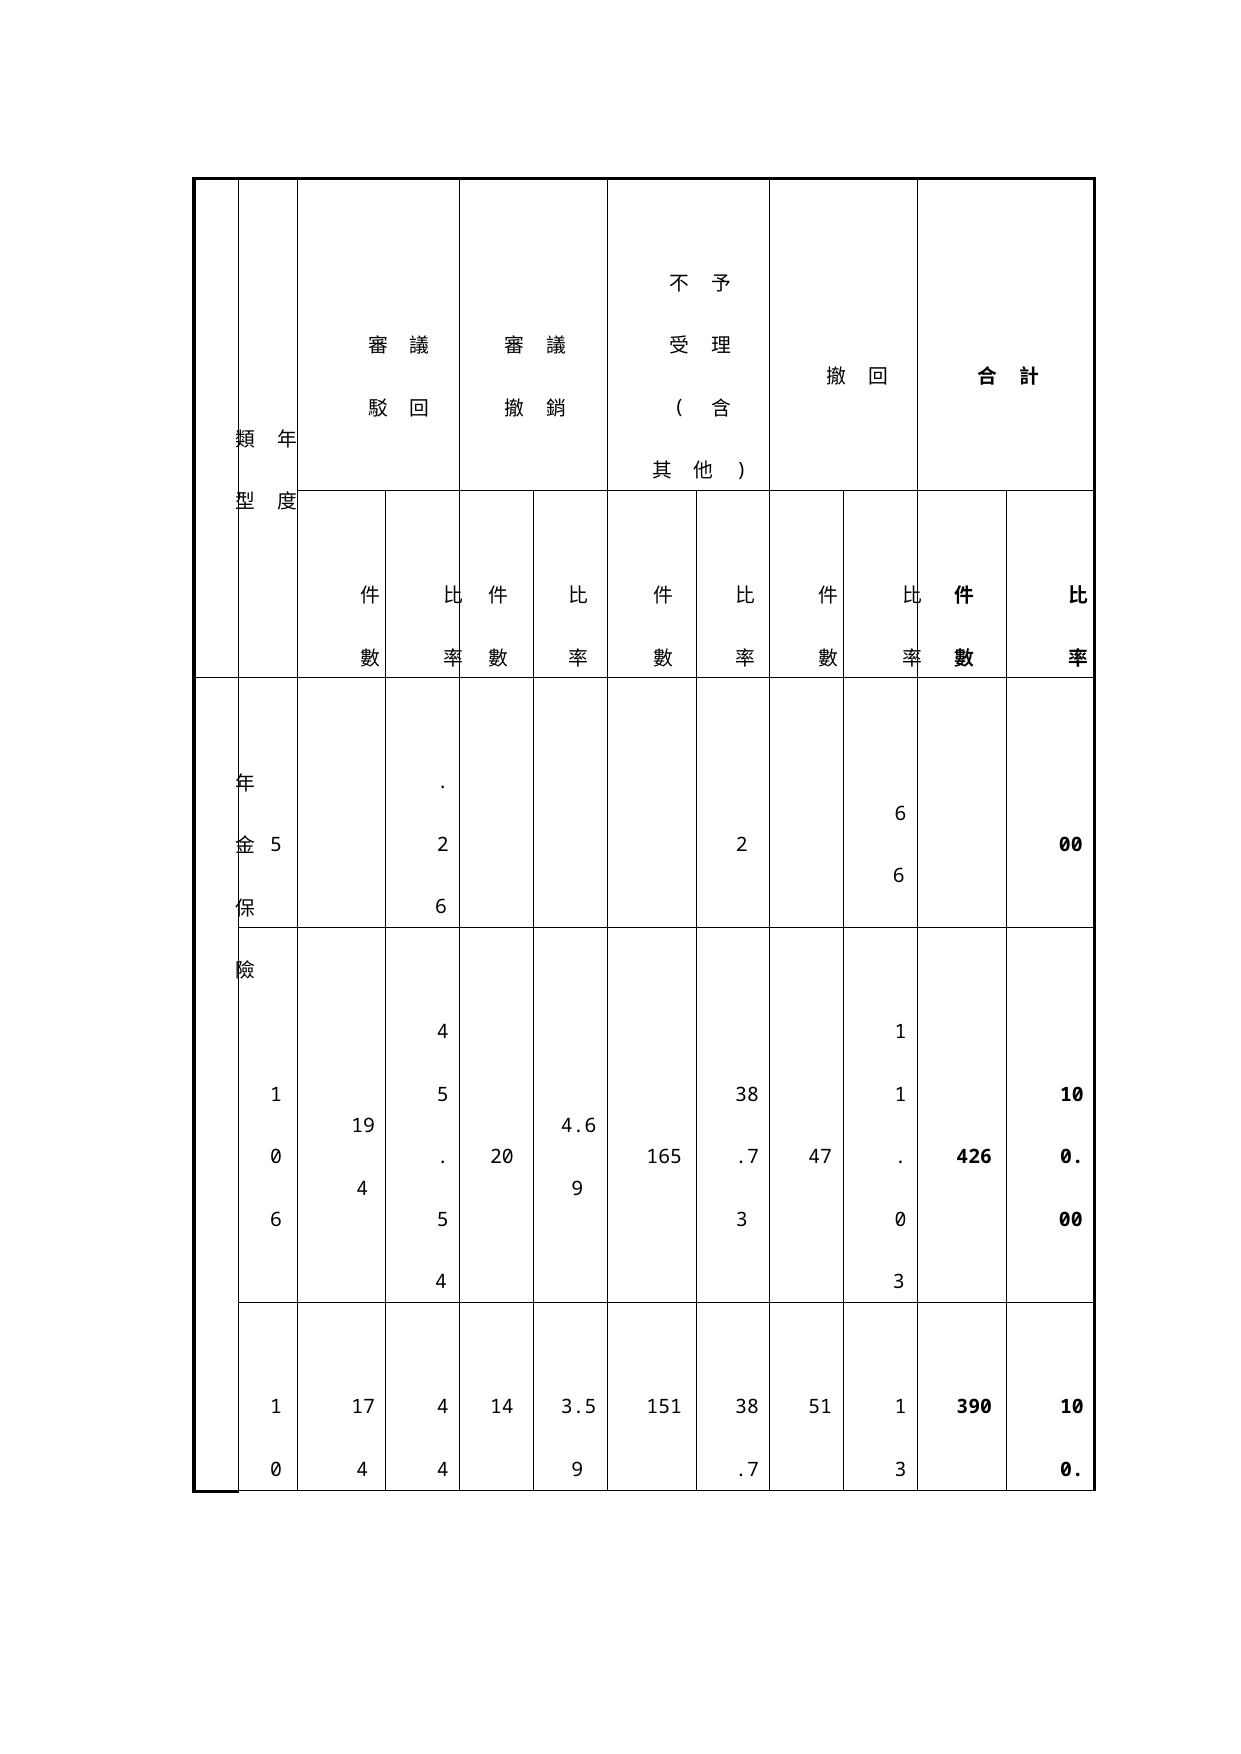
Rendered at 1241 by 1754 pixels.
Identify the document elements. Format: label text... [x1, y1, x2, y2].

table_cell 174 [298, 1303, 385, 1490]
table_cell 比率 [534, 491, 607, 677]
table_cell [608, 678, 696, 927]
table_cell 3.59 [534, 1303, 607, 1490]
table_cell 國民年金保險 [196, 678, 238, 1490]
table_cell 件數 [298, 491, 385, 677]
table_header 年度 [239, 180, 297, 677]
table_cell 45.54 [386, 928, 459, 1302]
table_cell 20 [460, 928, 533, 1302]
table_cell 13 [844, 1303, 917, 1490]
table_cell 105 [239, 678, 297, 927]
table_cell 151 [608, 1303, 696, 1490]
table_cell 66 [844, 678, 917, 927]
table_cell [770, 678, 843, 927]
table_cell 106 [239, 928, 297, 1302]
table_cell 51 [770, 1303, 843, 1490]
table_cell 100. [1007, 1303, 1093, 1490]
table_cell 2 [697, 678, 769, 927]
table_cell 426 [918, 928, 1006, 1302]
table_cell [534, 678, 607, 927]
table_cell 件數 [918, 491, 1006, 677]
table_cell 件數 [770, 491, 843, 677]
table_cell 14 [460, 1303, 533, 1490]
table_cell [918, 678, 1006, 927]
table_header 不予受理 (含其他) [608, 180, 769, 490]
table_cell 390 [918, 1303, 1006, 1490]
table_header 審議駁回 [298, 180, 459, 490]
table_cell 194 [298, 928, 385, 1302]
table_cell 44 [386, 1303, 459, 1490]
table_header 審議撤銷 [460, 180, 607, 490]
table_cell 38.73 [697, 928, 769, 1302]
table_cell .26 [386, 678, 459, 927]
table_cell 件數 [460, 491, 533, 677]
table_cell 165 [608, 928, 696, 1302]
table_header 合計 [918, 180, 1093, 490]
table_cell [460, 678, 533, 927]
table_cell 10 [239, 1303, 297, 1490]
table_cell 11.03 [844, 928, 917, 1302]
table_cell 比率 [844, 491, 917, 677]
table_cell 比率 [1007, 491, 1093, 677]
table_cell [298, 678, 385, 927]
table_cell 件數 [608, 491, 696, 677]
table_cell 38.7 [697, 1303, 769, 1490]
table_cell 00 [1007, 678, 1093, 927]
table_cell 100.00 [1007, 928, 1093, 1302]
table_header 撤回 [770, 180, 917, 490]
table_cell 比率 [386, 491, 459, 677]
table_cell 4.69 [534, 928, 607, 1302]
table_header 類型 [196, 180, 238, 677]
table_cell 比率 [697, 491, 769, 677]
table_cell 47 [770, 928, 843, 1302]
